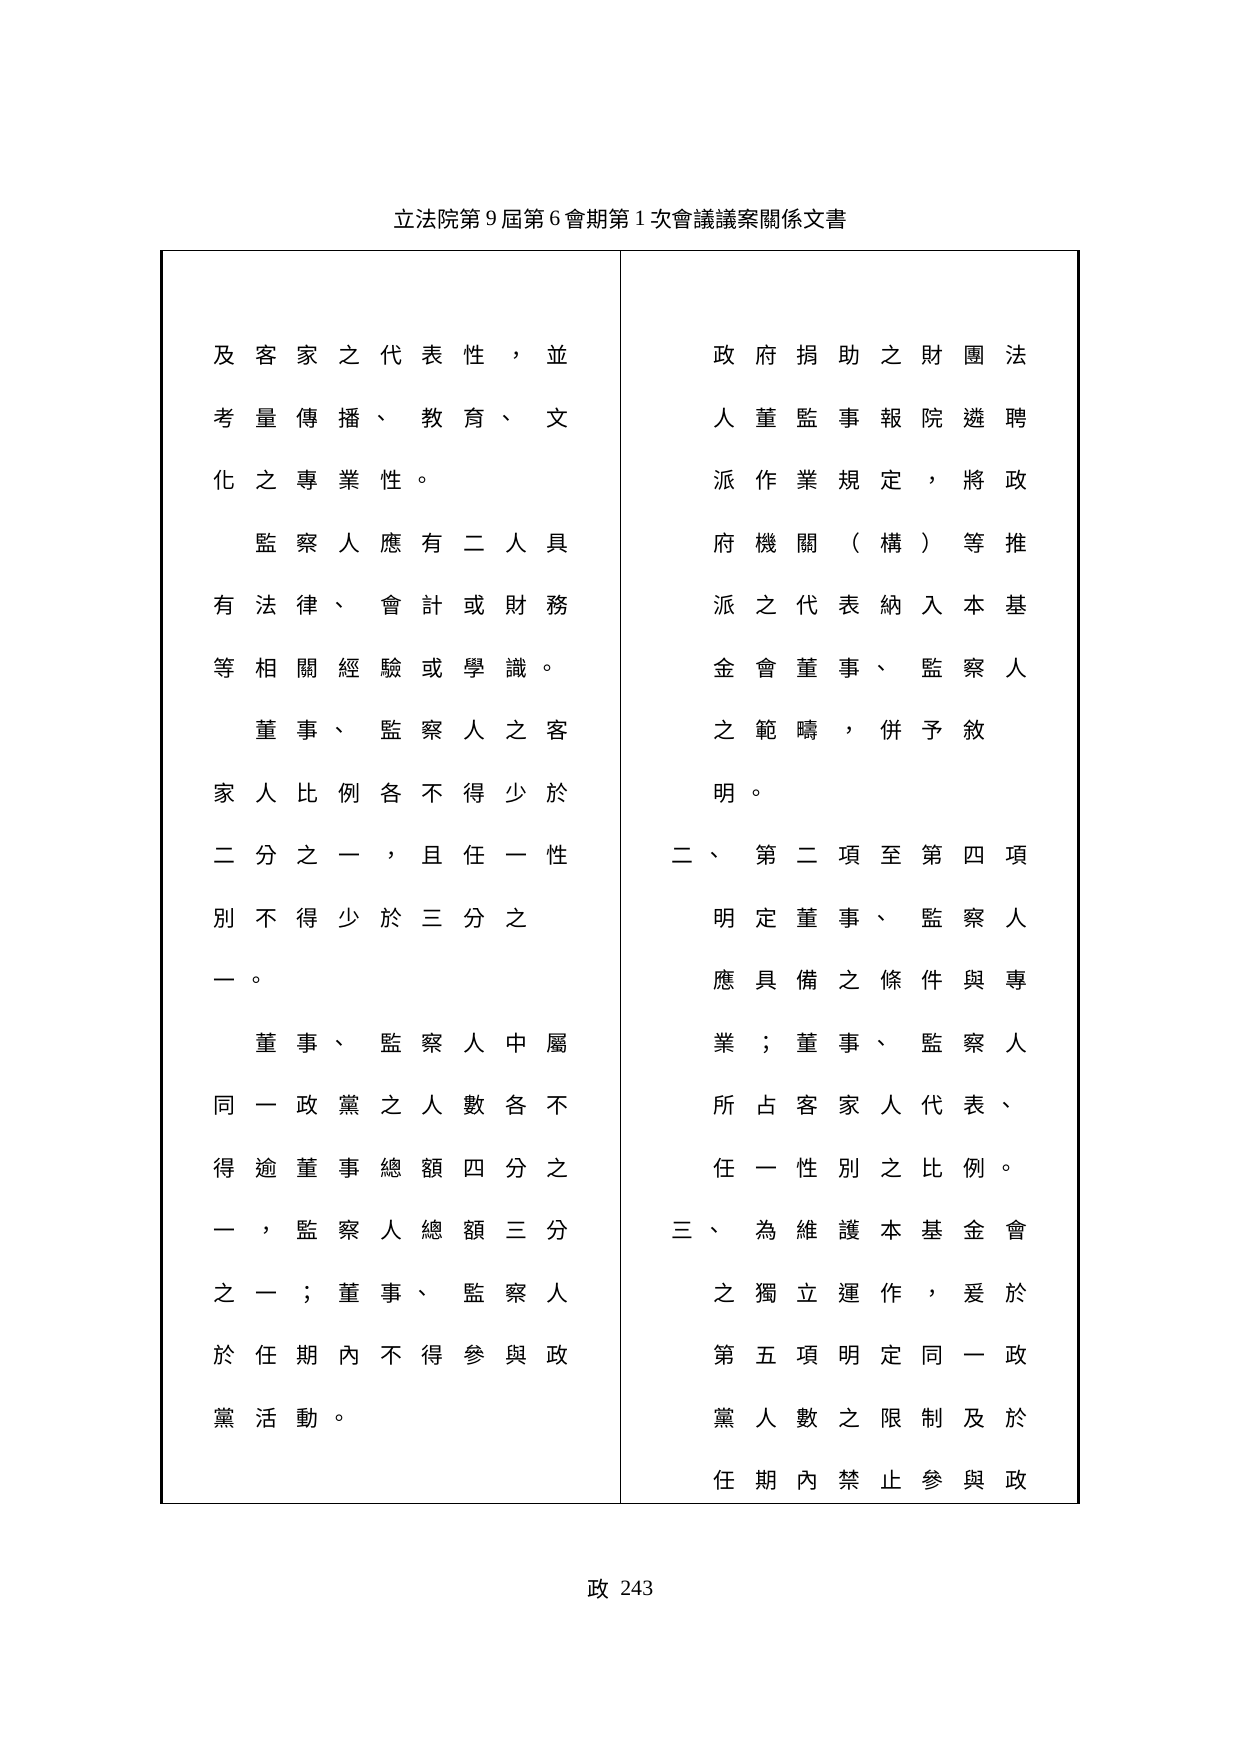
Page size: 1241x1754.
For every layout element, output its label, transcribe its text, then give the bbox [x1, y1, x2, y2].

table_cell 政府捐助之財團法人董監事報院遴聘派作業規定，將政府機關（構）等推派之代表納入本基金會董事、監察人之範疇，併予敘明。 二、第二項至第四項明定董事、監察人應具備之條件與專業；董事、監察人所占客家人代表、任一性別之比例。 三、為維護本基金會之獨立運作，爰於第五項明定同一政黨人數之限制及於任期內禁止參與政 [621, 251, 1077, 1503]
table_cell 及客家之代表性，並考量傳播、教育、文化之專業性。 監察人應有二人具有法律、會計或財務等相關經驗或學識。 董事、監察人之客家人比例各不得少於二分之一，且任一性別不得少於三分之一。 董事、監察人中屬同一政黨之人數各不得逾董事總額四分之一，監察人總額三分之一；董事、監察人於任期內不得參與政黨活動。 [163, 251, 620, 1503]
